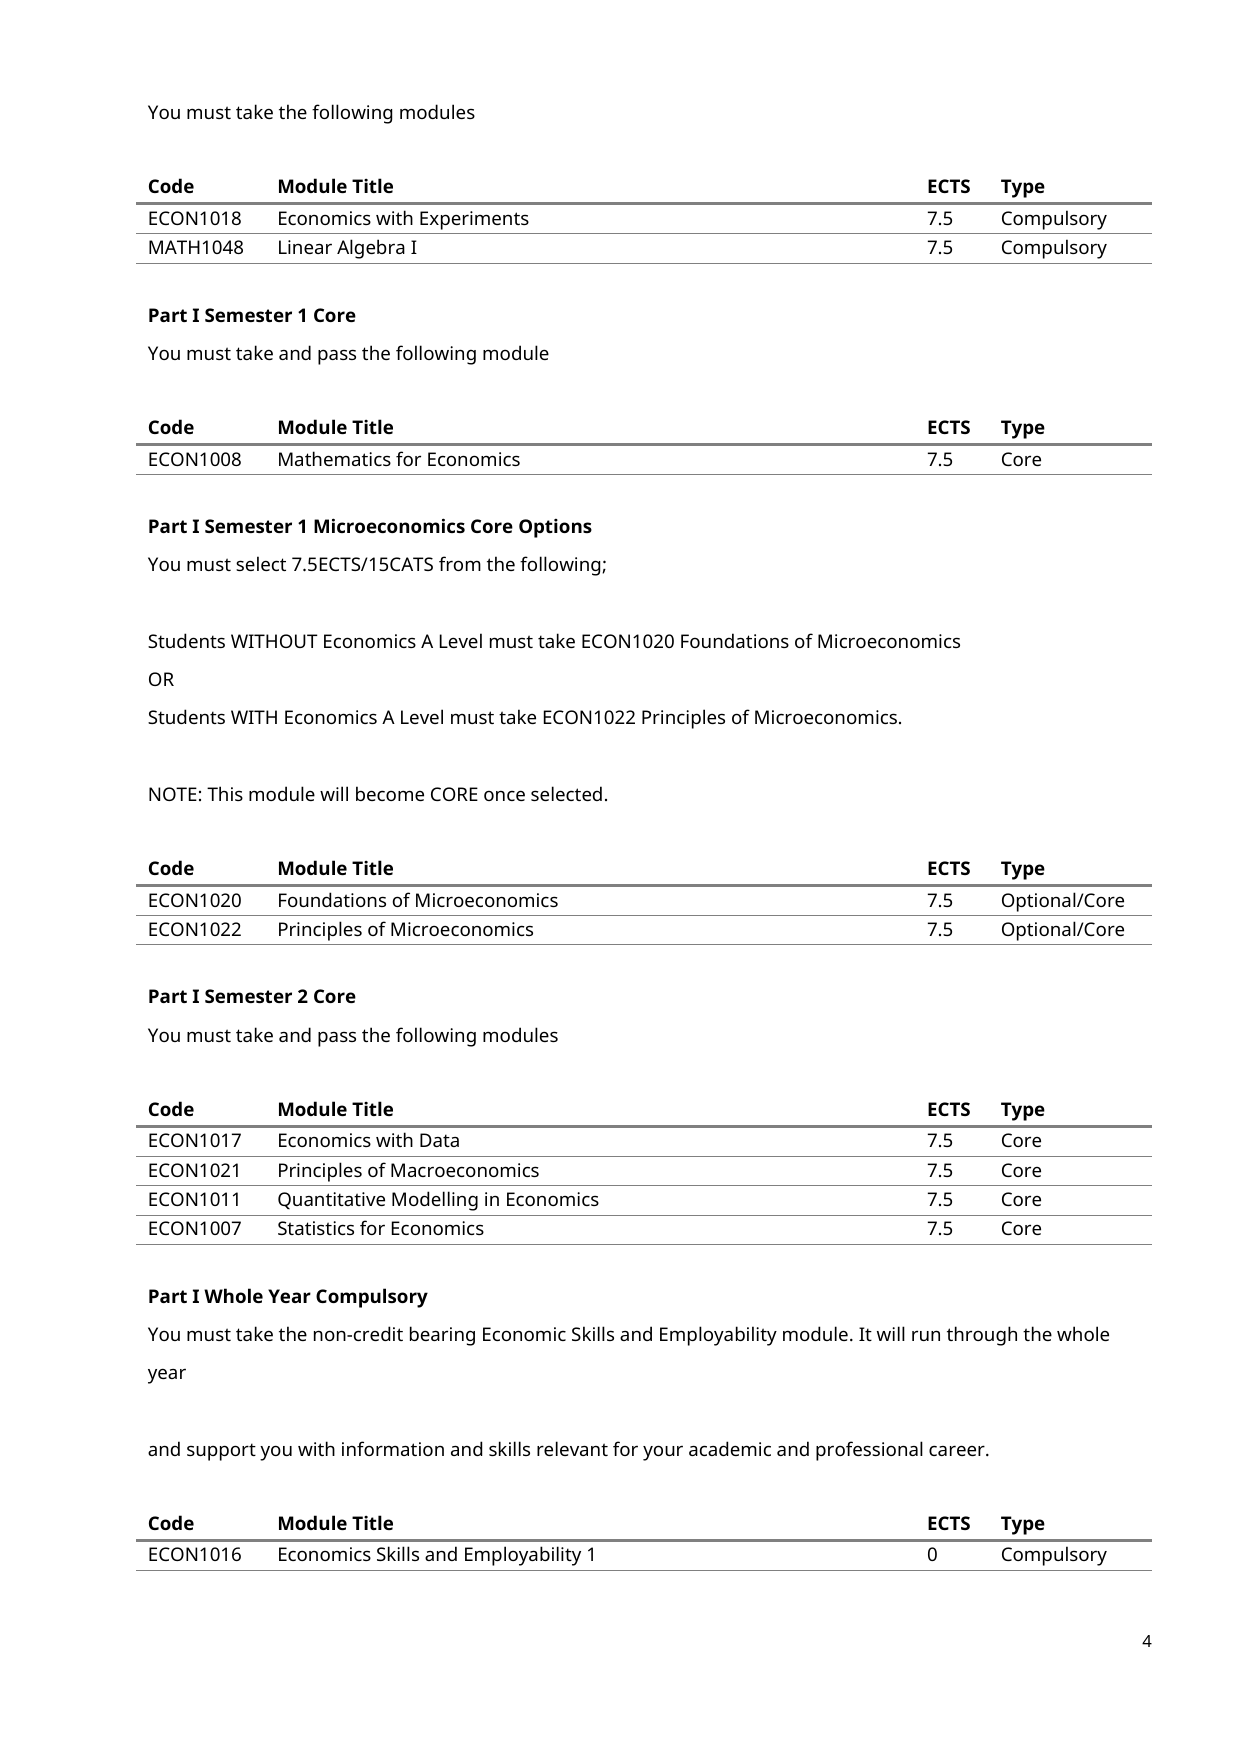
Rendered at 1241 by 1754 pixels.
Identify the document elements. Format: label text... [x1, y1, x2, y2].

table_cell Module Title [266, 415, 916, 443]
table_cell Compulsory [989, 234, 1152, 263]
table_cell Part I Semester 1 Microeconomics Core Options You must select 7.5ECTS/15CATS from the following; Students WITHOUT Economics A Level must take ECON1020 Foundations of Microeconomics OR Students WITH Economics A Level must take ECON1022 Principles of Microeconomics. NOTE: This module will become CORE once selected. [136, 475, 1152, 856]
table_cell [136, 1571, 1152, 1607]
table_cell Core [989, 1157, 1152, 1185]
table_cell Module Title [266, 856, 916, 884]
table_cell Type [989, 1510, 1152, 1539]
table_cell 7.5 [916, 1216, 989, 1244]
table_cell Core [989, 446, 1152, 474]
table_cell ECON1018 [136, 205, 266, 233]
table_cell Core [989, 1128, 1152, 1156]
table_cell ECON1020 [136, 887, 266, 915]
table_cell Mathematics for Economics [266, 446, 916, 474]
table_cell ECTS [916, 1510, 989, 1539]
table_cell Code [136, 1510, 266, 1539]
table_cell ECON1017 [136, 1128, 266, 1156]
table_cell ECON1008 [136, 446, 266, 474]
table_cell Compulsory [989, 1542, 1152, 1570]
table_cell Part I Whole Year Compulsory You must take the non-credit bearing Economic Skills and Employability module. It will run through the whole year and support you with information and skills relevant for your academic and professional career. [136, 1245, 1152, 1510]
table_cell You must take the following modules [136, 99, 1152, 174]
table_cell Linear Algebra I [266, 234, 916, 263]
table_cell 7.5 [916, 1157, 989, 1185]
table_cell Core [989, 1186, 1152, 1214]
table_cell Principles of Microeconomics [266, 916, 916, 944]
table_cell Module Title [266, 174, 916, 202]
table_cell ECTS [916, 856, 989, 884]
table_cell 7.5 [916, 887, 989, 915]
table_cell Economics with Experiments [266, 205, 916, 233]
table_cell 7.5 [916, 446, 989, 474]
table_cell Foundations of Microeconomics [266, 887, 916, 915]
table_cell Type [989, 415, 1152, 443]
table_cell Compulsory [989, 205, 1152, 233]
table_cell ECON1016 [136, 1542, 266, 1570]
table_cell 0 [916, 1542, 989, 1570]
table_cell ECON1022 [136, 916, 266, 944]
table_cell Code [136, 1096, 266, 1124]
table_cell Quantitative Modelling in Economics [266, 1186, 916, 1214]
table_cell ECTS [916, 1096, 989, 1124]
table_cell ECON1011 [136, 1186, 266, 1214]
table_cell Economics Skills and Employability 1 [266, 1542, 916, 1570]
table_cell Part I Semester 1 Core You must take and pass the following module [136, 264, 1152, 414]
table_cell ECON1021 [136, 1157, 266, 1185]
table_cell 7.5 [916, 205, 989, 233]
table_cell 7.5 [916, 234, 989, 263]
table_cell ECON1007 [136, 1216, 266, 1244]
table_cell ECTS [916, 174, 989, 202]
table_cell Part I Semester 2 Core You must take and pass the following modules [136, 945, 1152, 1096]
table_cell Code [136, 174, 266, 202]
table_cell Statistics for Economics [266, 1216, 916, 1244]
table_cell Code [136, 415, 266, 443]
table_cell Module Title [266, 1510, 916, 1539]
table_cell MATH1048 [136, 234, 266, 263]
table_cell Code [136, 856, 266, 884]
table_cell Type [989, 174, 1152, 202]
table_cell Optional/Core [989, 887, 1152, 915]
table_cell Core [989, 1216, 1152, 1244]
table_cell Economics with Data [266, 1128, 916, 1156]
table_cell Type [989, 856, 1152, 884]
table_cell 7.5 [916, 1128, 989, 1156]
table_cell Type [989, 1096, 1152, 1124]
table_cell Optional/Core [989, 916, 1152, 944]
table_cell ECTS [916, 415, 989, 443]
table_cell Module Title [266, 1096, 916, 1124]
table_cell 7.5 [916, 1186, 989, 1214]
table_cell Principles of Macroeconomics [266, 1157, 916, 1185]
table_cell 7.5 [916, 916, 989, 944]
